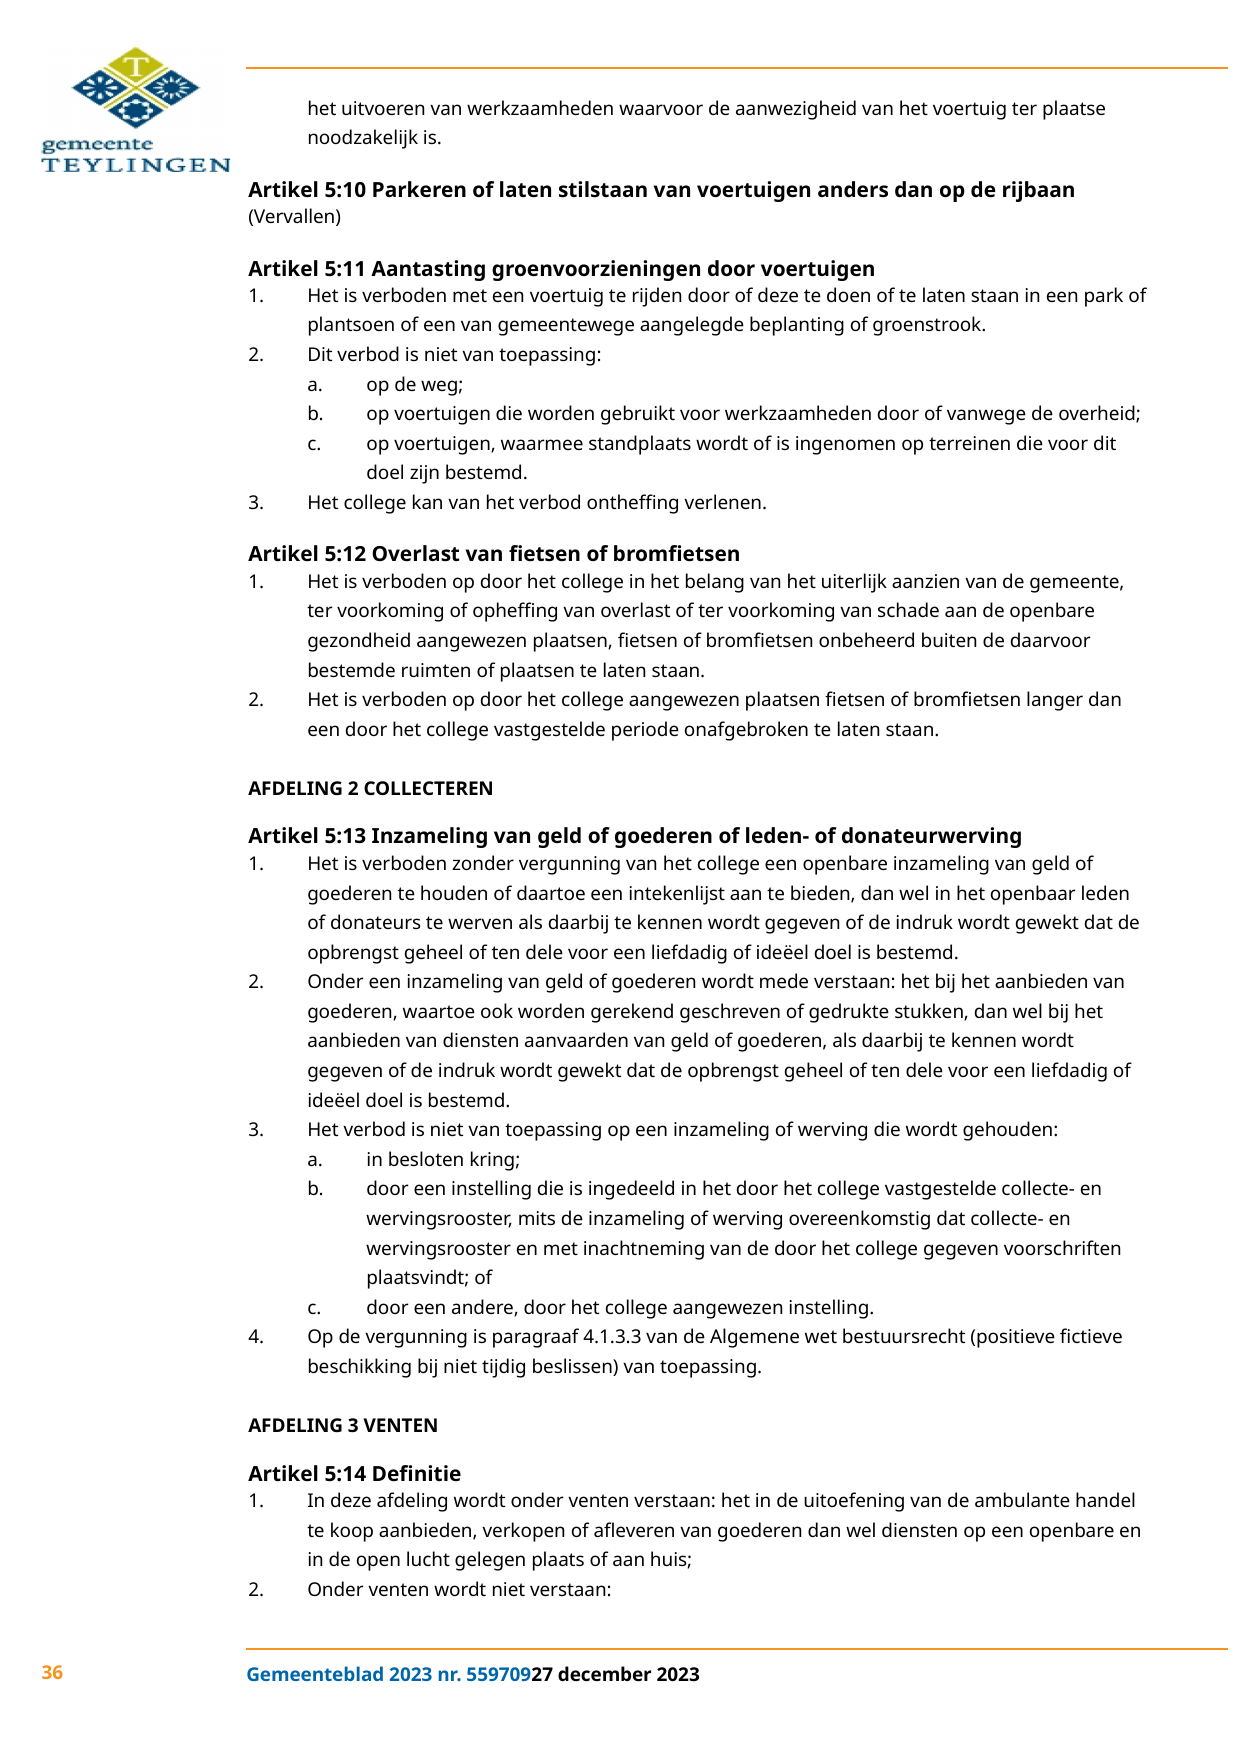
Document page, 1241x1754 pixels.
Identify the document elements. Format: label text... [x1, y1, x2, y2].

list Op de vergunning is paragraaf 4.1.3.3 van de Algemene wet bestuursrecht (positieve fictieve beschikking bij niet tijdig beslissen) van toepassing. [248, 1323, 1152, 1379]
list op voertuigen, waarmee standplaats wordt of is ingenomen op terreinen die voor dit doel zijn bestemd. [307, 430, 1152, 485]
list Het is verboden met een voertuig te rijden door of deze te doen of te laten staan in een park of plantsoen of een van gemeentewege aangelegde beplanting of groenstrook. [248, 282, 1152, 337]
list Het is verboden op door het college in het belang van het uiterlijk aanzien van de gemeente, ter voorkoming of opheffing van overlast of ter voorkoming van schade aan de openbare gezondheid aangewezen plaatsen, fietsen of bromfietsen onbeheerd buiten de daarvoor bestemde ruimten of plaatsen te laten staan. [248, 568, 1152, 682]
list door een andere, door het college aangewezen instelling. [307, 1294, 1152, 1319]
text AFDELING 2 COLLECTEREN [248, 775, 1152, 801]
list In deze afdeling wordt onder venten verstaan: het in de uitoefening van de ambulante handel te koop aanbieden, verkopen of afleveren van goederen dan wel diensten op een openbare en in de open lucht gelegen plaats of aan huis; [248, 1487, 1152, 1572]
picture [41, 47, 231, 172]
list Het is verboden zonder vergunning van het college een openbare inzameling van geld of goederen te houden of daartoe een intekenlijst aan te bieden, dan wel in het openbaar leden of donateurs te werven als daarbij te kennen wordt gegeven of de indruk wordt gewekt dat de opbrengst geheel of ten dele voor een liefdadig of ideëel doel is bestemd. [248, 850, 1152, 964]
list Het verbod is niet van toepassing op een inzameling of werving die wordt gehouden: [248, 1116, 1152, 1142]
text Artikel 5:11 Aantasting groenvoorzieningen door voertuigen [248, 254, 1152, 282]
list Dit verbod is niet van toepassing: [248, 341, 1152, 367]
list door een instelling die is ingedeeld in het door het college vastgestelde collecte- en wervingsrooster, mits de inzameling of werving overeenkomstig dat collecte- en wervingsrooster en met inachtneming van de door het college gegeven voorschriften plaatsvindt; of [307, 1176, 1152, 1290]
list in besloten kring; [307, 1146, 1152, 1172]
list Onder venten wordt niet verstaan: [248, 1576, 1152, 1602]
text (Vervallen) [248, 203, 1152, 229]
list het uitvoeren van werkzaamheden waarvoor de aanwezigheid van het voertuig ter plaatse noodzakelijk is. [248, 95, 1152, 150]
list Het is verboden op door het college aangewezen plaatsen fietsen of bromfietsen langer dan een door het college vastgestelde periode onafgebroken te laten staan. [248, 686, 1152, 742]
text AFDELING 3 VENTEN [248, 1412, 1152, 1438]
list op voertuigen die worden gebruikt voor werkzaamheden door of vanwege de overheid; [307, 400, 1152, 426]
list op de weg; [307, 371, 1152, 397]
list Onder een inzameling van geld of goederen wordt mede verstaan: het bij het aanbieden van goederen, waartoe ook worden gerekend geschreven of gedrukte stukken, dan wel bij het aanbieden van diensten aanvaarden van geld of goederen, als daarbij te kennen wordt gegeven of de indruk wordt gewekt dat de opbrengst geheel of ten dele voor een liefdadig of ideëel doel is bestemd. [248, 968, 1152, 1112]
text Artikel 5:10 Parkeren of laten stilstaan van voertuigen anders dan op de rijbaan [248, 175, 1152, 203]
text Artikel 5:13 Inzameling van geld of goederen of leden- of donateurwerving [248, 822, 1152, 850]
list Het college kan van het verbod ontheffing verlenen. [248, 489, 1152, 515]
text Artikel 5:12 Overlast van fietsen of bromfietsen [248, 539, 1152, 568]
text Artikel 5:14 Definitie [248, 1459, 1152, 1487]
